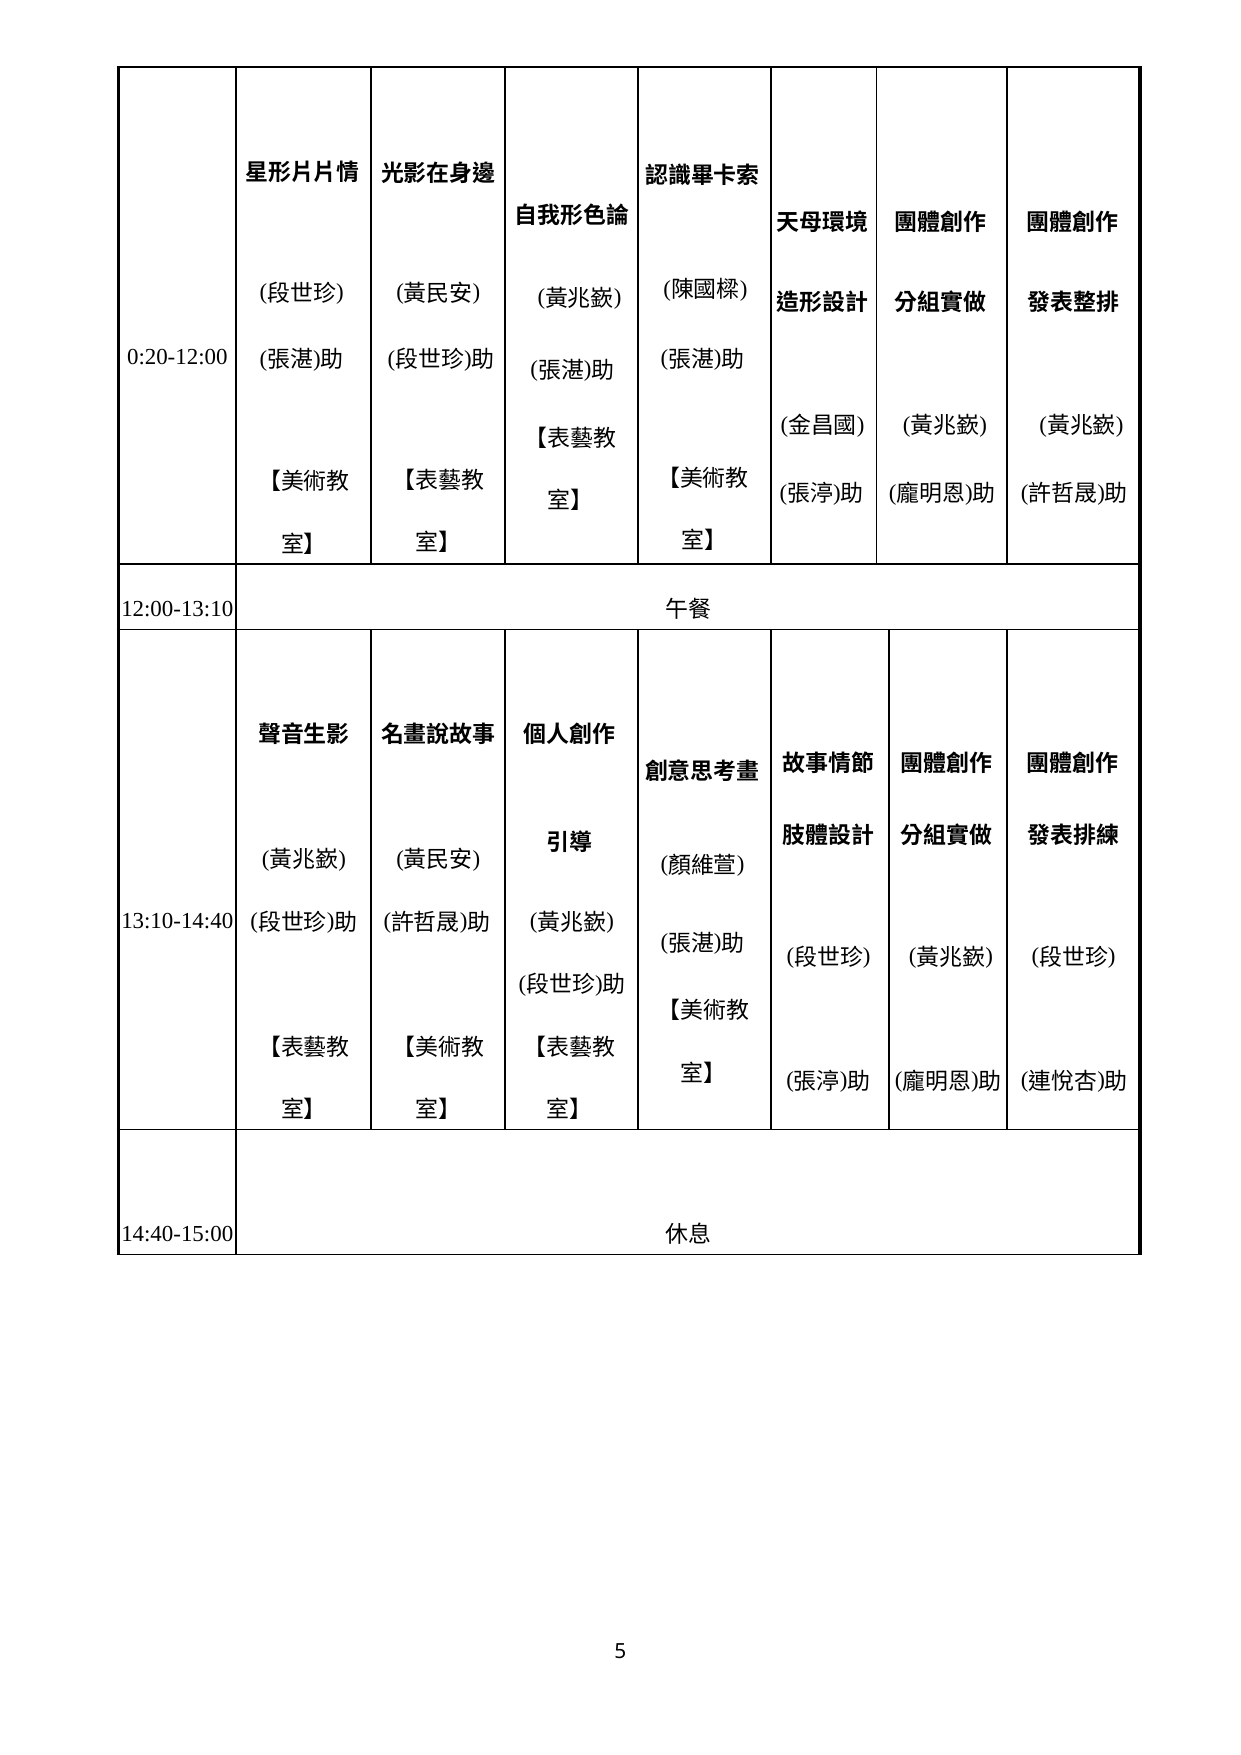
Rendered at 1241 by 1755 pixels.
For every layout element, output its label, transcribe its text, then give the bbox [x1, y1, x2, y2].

table_cell 名畫說故事 (黃民安) (許哲晟)助 【美術教室】 [372, 630, 504, 1129]
table_cell 團體創作 分組實做 (黃兆嶔) (龐明恩)助 [890, 630, 1006, 1129]
table_cell 認識畢卡索 (陳國樑) (張湛)助 【美術教室】 [639, 68, 770, 563]
table_cell 個人創作 引導 (黃兆嶔) (段世珍)助 【表藝教室】 [506, 630, 637, 1129]
table_cell 休息 [237, 1130, 1138, 1254]
table_cell 故事情節 肢體設計 (段世珍) (張渟)助 [772, 630, 888, 1129]
table_cell 12:00-13:10 [120, 565, 235, 629]
table_cell 團體創作 發表排練 (段世珍) (連悅杏)助 [1008, 630, 1138, 1129]
table_cell 創意思考畫 (顏維萱) (張湛)助 【美術教室】 [639, 630, 770, 1129]
table_cell 星形片片情 (段世珍) (張湛)助 【美術教室】 [237, 68, 370, 563]
table_cell 自我形色論 (黃兆嶔) (張湛)助 【表藝教室】 [506, 68, 637, 563]
table_cell 午餐 [237, 565, 1138, 629]
table_cell 團體創作 分組實做 (黃兆嶔) (龐明恩)助 [877, 68, 1006, 563]
table_cell 天母環境 造形設計 (金昌國) (張渟)助 [772, 68, 876, 563]
table_cell 0:20-12:00 [120, 68, 235, 563]
table_cell 13:10-14:40 [120, 630, 235, 1129]
table_cell 光影在身邊 (黃民安) (段世珍)助 【表藝教室】 [372, 68, 504, 563]
table_cell 團體創作 發表整排 (黃兆嶔) (許哲晟)助 [1008, 68, 1138, 563]
table_cell 聲音生影 (黃兆嶔) (段世珍)助 【表藝教室】 [237, 630, 370, 1129]
table_cell 14:40-15:00 [120, 1130, 235, 1254]
